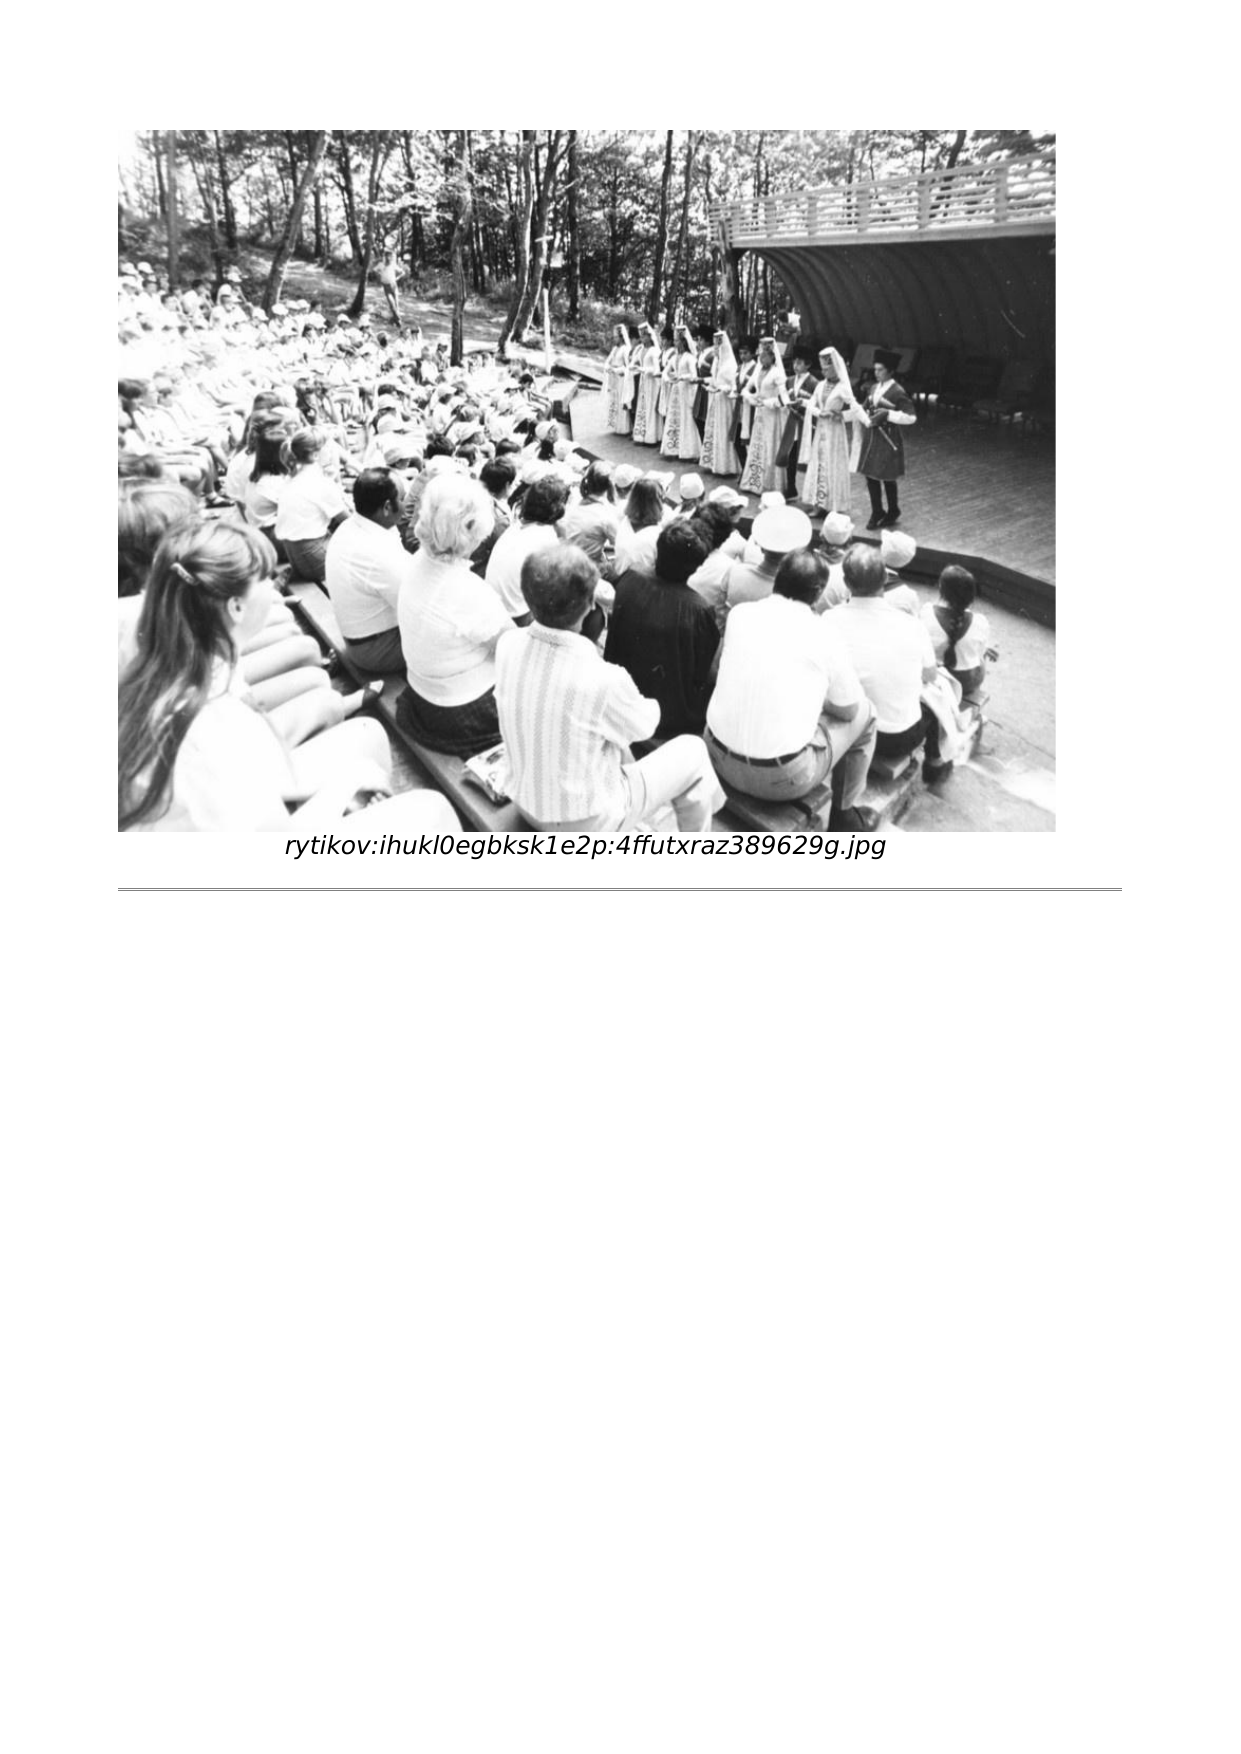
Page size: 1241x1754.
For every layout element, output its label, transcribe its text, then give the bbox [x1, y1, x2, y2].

text rytikov:ihukl0egbksk1e2p:4ffutxraz389629g.jpg [118, 832, 1056, 861]
picture [118, 130, 1056, 832]
